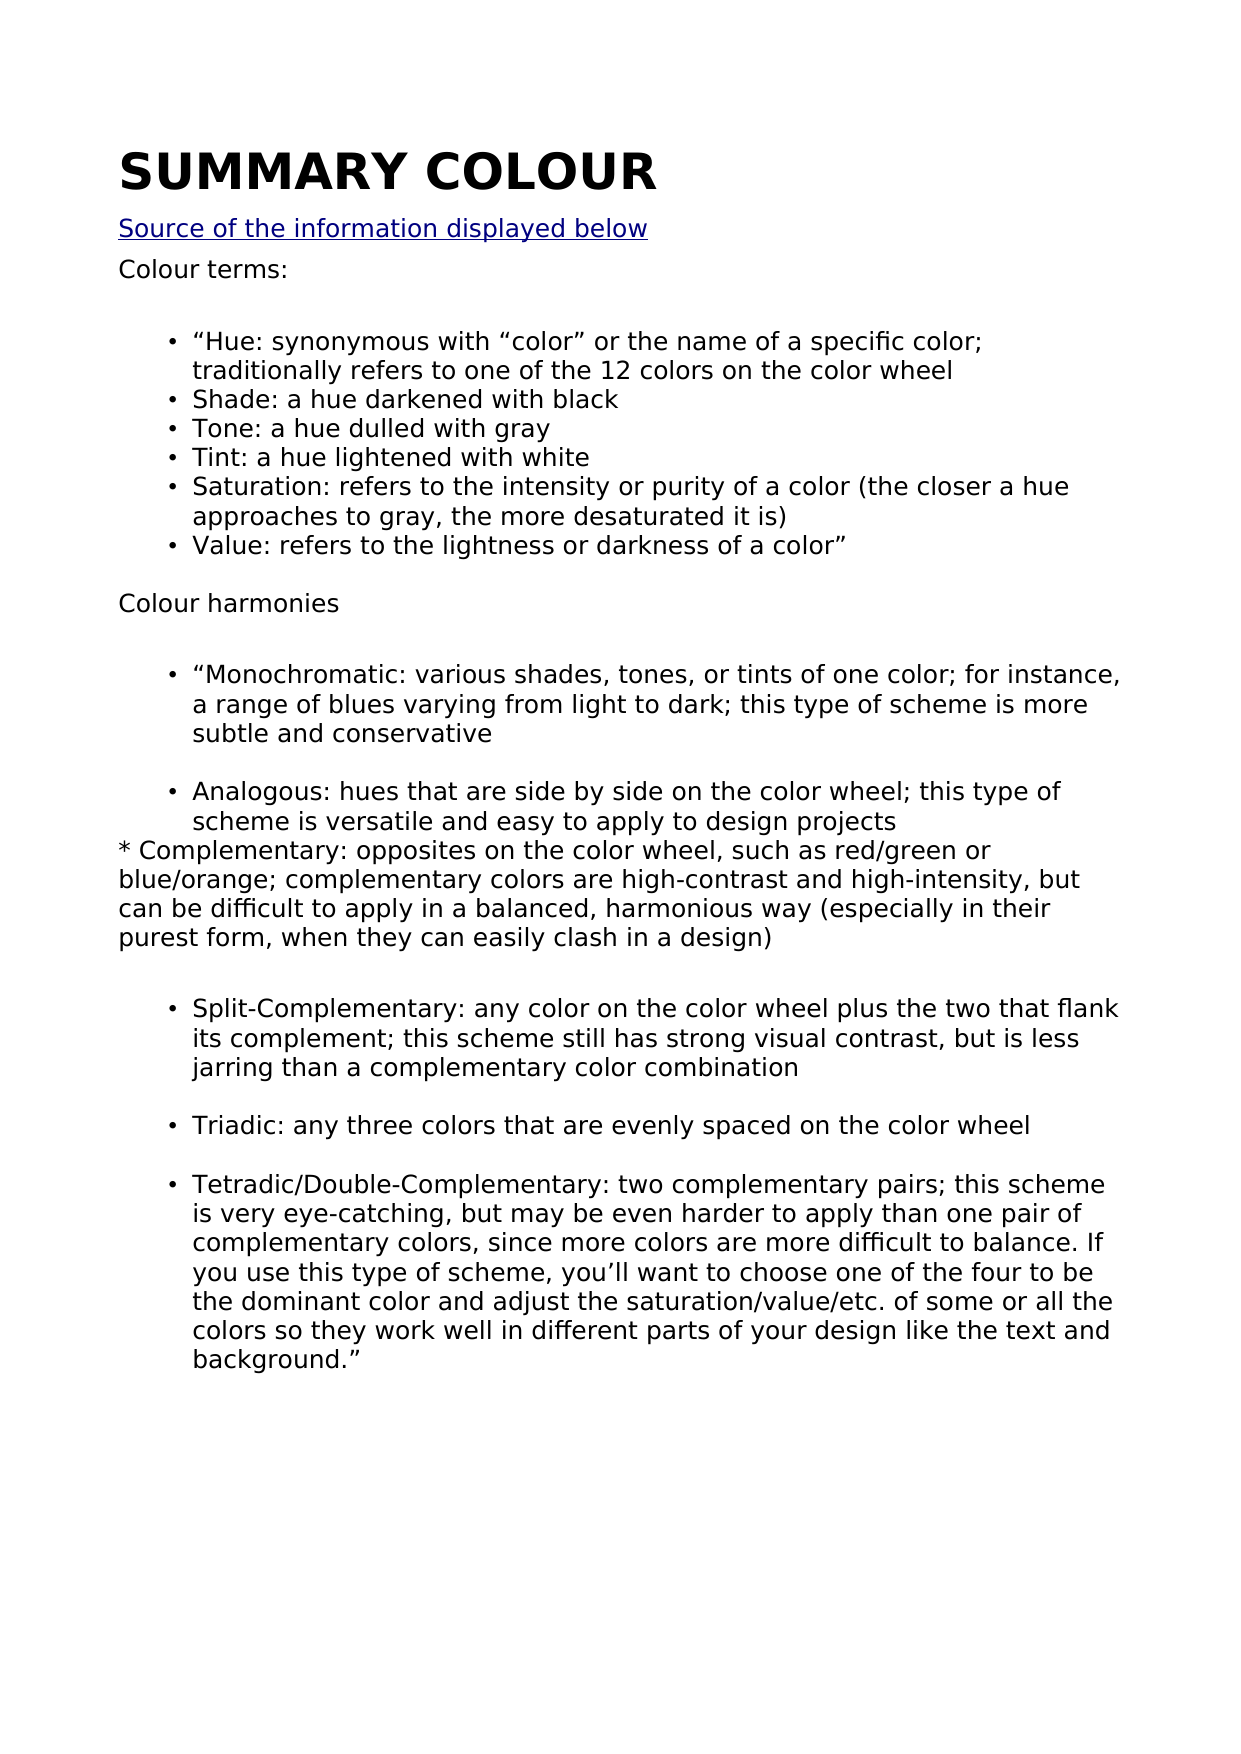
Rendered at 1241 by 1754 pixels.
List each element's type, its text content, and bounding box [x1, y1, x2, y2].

list “Monochromatic: various shades, tones, or tints of one color; for instance, a range of blues varying from light to dark; this type of scheme is more subtle and conservative [177, 661, 1122, 748]
list Analogous: hues that are side by side on the color wheel; this type of scheme is versatile and easy to apply to design projects [177, 778, 1122, 836]
text Colour harmonies [118, 589, 1122, 619]
list Tetradic/Double-Complementary: two complementary pairs; this scheme is very eye-catching, but may be even harder to apply than one pair of complementary colors, since more colors are more difficult to balance. If you use this type of scheme, you’ll want to choose one of the four to be the dominant color and adjust the saturation/value/etc. of some or all the colors so they work well in different parts of your design like the text and background.” [177, 1170, 1122, 1374]
list Saturation: refers to the intensity or purity of a color (the closer a hue approaches to gray, the more desaturated it is) [177, 472, 1122, 531]
list Triadic: any three colors that are evenly spaced on the color wheel [177, 1112, 1122, 1141]
list Tone: a hue dulled with gray [177, 414, 1122, 443]
list Split-Complementary: any color on the color wheel plus the two that flank its complement; this scheme still has strong visual contrast, but is less jarring than a complementary color combination [177, 994, 1122, 1082]
list “Hue: synonymous with “color” or the name of a specific color; traditionally refers to one of the 12 colors on the color wheel [177, 327, 1122, 385]
subtitle SUMMARY COLOUR [118, 143, 1122, 201]
list Value: refers to the lightness or darkness of a color” [177, 531, 1122, 560]
list Tint: a hue lightened with white [177, 443, 1122, 472]
text * Complementary: opposites on the color wheel, such as red/green or blue/orange; complementary colors are high-contrast and high-intensity, but can be difficult to apply in a balanced, harmonious way (especially in their purest form, when they can easily clash in a design) [118, 836, 1122, 953]
text Colour terms: [118, 256, 1122, 285]
list Shade: a hue darkened with black [177, 385, 1122, 414]
text Source of the information displayed below [118, 214, 1122, 243]
